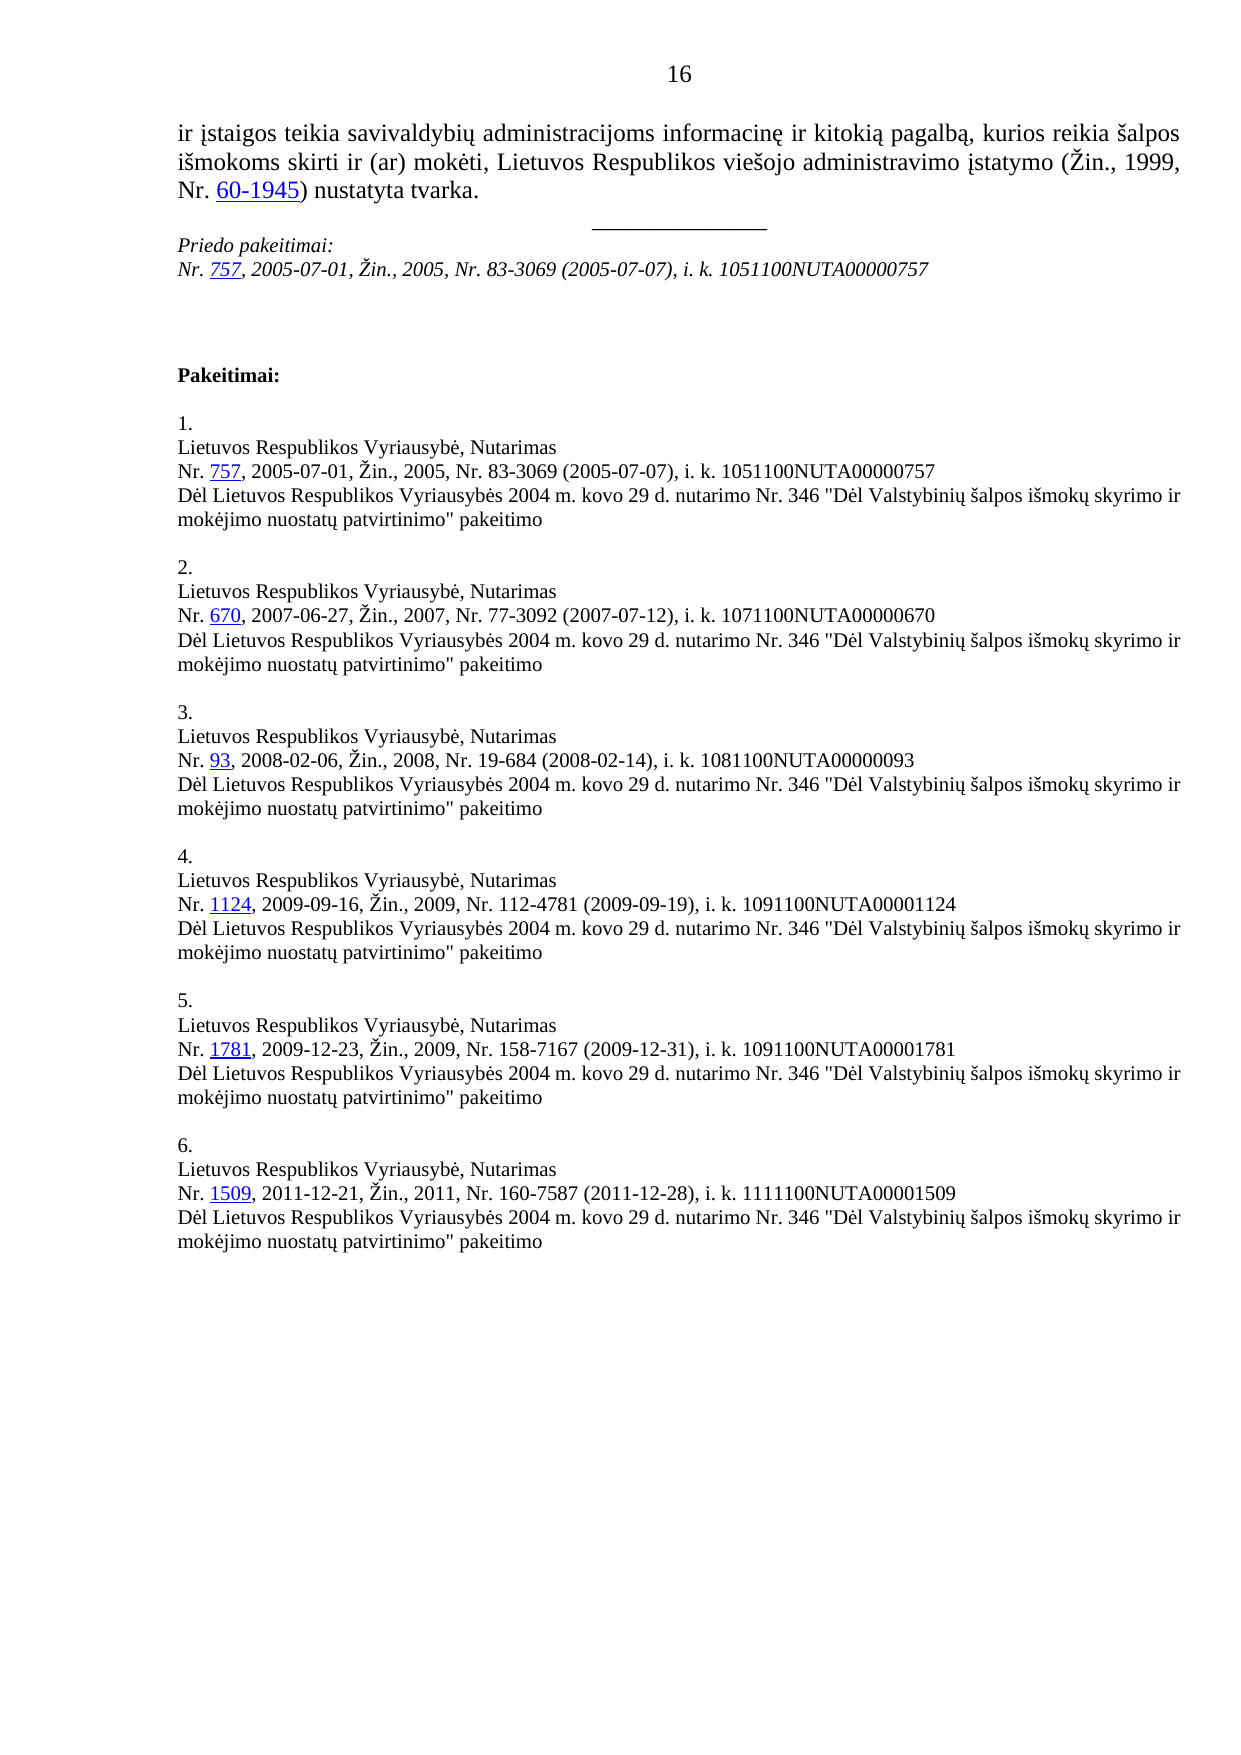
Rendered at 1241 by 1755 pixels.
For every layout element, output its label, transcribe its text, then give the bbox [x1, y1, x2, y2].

text 1. [177, 411, 1181, 435]
text Dėl Lietuvos Respublikos Vyriausybės 2004 m. kovo 29 d. nutarimo Nr. 346 "Dėl Valstybinių šalpos išmokų skyrimo ir mokėjimo nuostatų patvirtinimo" pakeitimo [177, 627, 1181, 676]
text Nr. 757, 2005-07-01, Žin., 2005, Nr. 83-3069 (2005-07-07), i. k. 1051100NUTA00000757 [177, 257, 1181, 281]
text Nr. 93, 2008-02-06, Žin., 2008, Nr. 19-684 (2008-02-14), i. k. 1081100NUTA00000093 [177, 748, 1181, 772]
text Lietuvos Respublikos Vyriausybė, Nutarimas [177, 868, 1181, 892]
text Lietuvos Respublikos Vyriausybė, Nutarimas [177, 435, 1181, 459]
text Lietuvos Respublikos Vyriausybė, Nutarimas [177, 1012, 1181, 1037]
text Dėl Lietuvos Respublikos Vyriausybės 2004 m. kovo 29 d. nutarimo Nr. 346 "Dėl Valstybinių šalpos išmokų skyrimo ir mokėjimo nuostatų patvirtinimo" pakeitimo [177, 1205, 1181, 1253]
text 6. [177, 1133, 1181, 1157]
text ______________ [177, 204, 1181, 233]
text Priedo pakeitimai: [177, 233, 1181, 257]
text Lietuvos Respublikos Vyriausybė, Nutarimas [177, 1157, 1181, 1181]
text Nr. 757, 2005-07-01, Žin., 2005, Nr. 83-3069 (2005-07-07), i. k. 1051100NUTA00000757 [177, 459, 1181, 483]
text Nr. 1509, 2011-12-21, Žin., 2011, Nr. 160-7587 (2011-12-28), i. k. 1111100NUTA00001509 [177, 1181, 1181, 1205]
text Lietuvos Respublikos Vyriausybė, Nutarimas [177, 579, 1181, 603]
text Nr. 670, 2007-06-27, Žin., 2007, Nr. 77-3092 (2007-07-12), i. k. 1071100NUTA00000670 [177, 603, 1181, 627]
text Nr. 1781, 2009-12-23, Žin., 2009, Nr. 158-7167 (2009-12-31), i. k. 1091100NUTA00001781 [177, 1037, 1181, 1061]
text Dėl Lietuvos Respublikos Vyriausybės 2004 m. kovo 29 d. nutarimo Nr. 346 "Dėl Valstybinių šalpos išmokų skyrimo ir mokėjimo nuostatų patvirtinimo" pakeitimo [177, 1061, 1181, 1109]
text 2. [177, 555, 1181, 579]
text Lietuvos Respublikos Vyriausybė, Nutarimas [177, 724, 1181, 748]
text Dėl Lietuvos Respublikos Vyriausybės 2004 m. kovo 29 d. nutarimo Nr. 346 "Dėl Valstybinių šalpos išmokų skyrimo ir mokėjimo nuostatų patvirtinimo" pakeitimo [177, 916, 1181, 964]
text 3. [177, 700, 1181, 724]
text 4. [177, 844, 1181, 868]
text 5. [177, 988, 1181, 1012]
text Pakeitimai: [177, 363, 1181, 387]
text Dėl Lietuvos Respublikos Vyriausybės 2004 m. kovo 29 d. nutarimo Nr. 346 "Dėl Valstybinių šalpos išmokų skyrimo ir mokėjimo nuostatų patvirtinimo" pakeitimo [177, 772, 1181, 820]
text ir įstaigos teikia savivaldybių administracijoms informacinę ir kitokią pagalbą, kurios reikia šalpos išmokoms skirti ir (ar) mokėti, Lietuvos Respublikos viešojo administravimo įstatymo (Žin., 1999, Nr. 60-1945) nustatyta tvarka. [177, 118, 1181, 204]
text Dėl Lietuvos Respublikos Vyriausybės 2004 m. kovo 29 d. nutarimo Nr. 346 "Dėl Valstybinių šalpos išmokų skyrimo ir mokėjimo nuostatų patvirtinimo" pakeitimo [177, 483, 1181, 531]
text Nr. 1124, 2009-09-16, Žin., 2009, Nr. 112-4781 (2009-09-19), i. k. 1091100NUTA00001124 [177, 892, 1181, 916]
